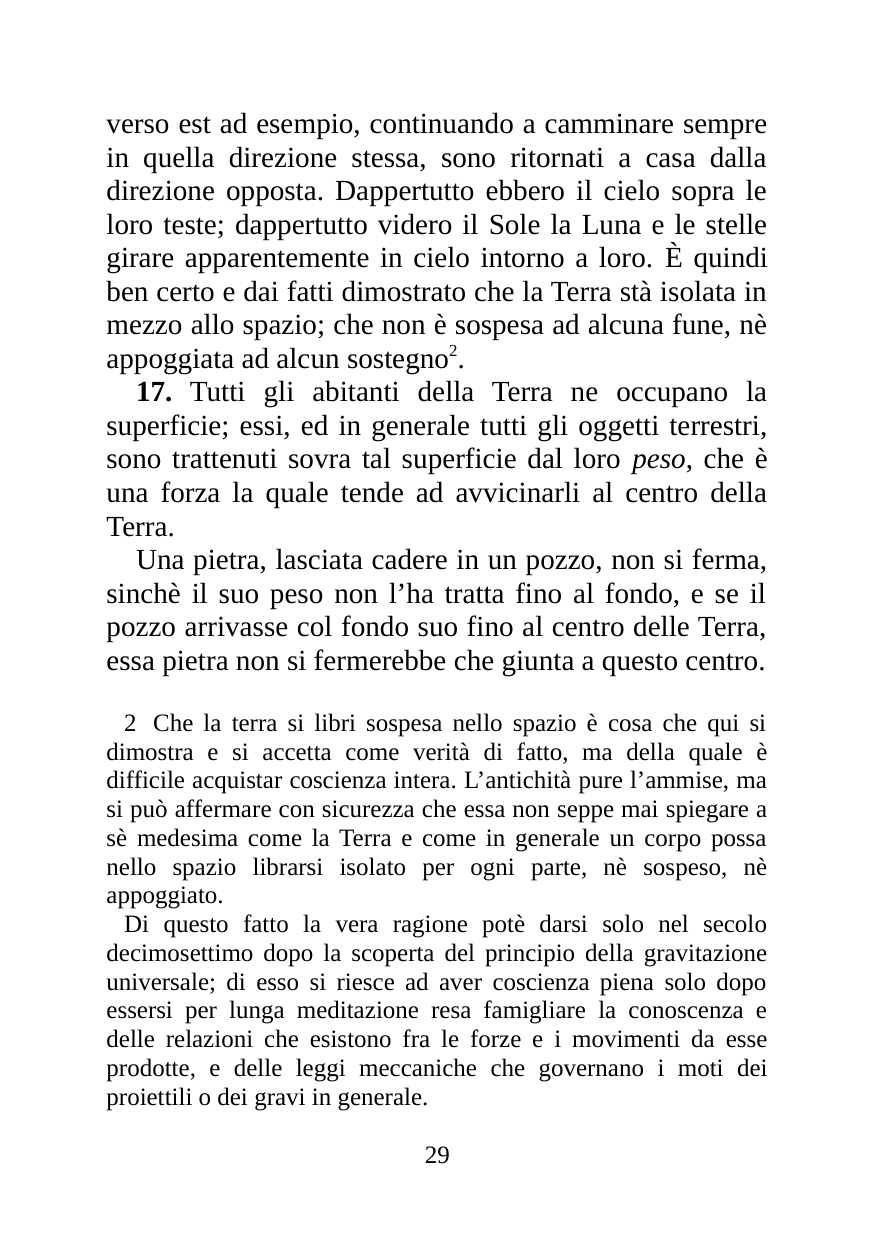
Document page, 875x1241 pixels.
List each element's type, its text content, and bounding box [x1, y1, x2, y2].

text verso est ad esempio, continuando a camminare sempre in quella direzione stessa, sono ritornati a casa dalla direzione opposta. Dappertutto ebbero il cielo sopra le loro teste; dappertutto videro il Sole la Luna e le stelle girare apparentemente in cielo intorno a loro. È quindi ben certo e dai fatti dimostrato che la Terra stà isolata in mezzo allo spazio; che non è sospesa ad alcuna fune, nè appoggiata ad alcun sostegno. [106, 106, 768, 374]
text Di questo fatto la vera ragione potè darsi solo nel secolo decimosettimo dopo la scoperta del principio della gravitazione universale; di esso si riesce ad aver coscienza piena solo dopo essersi per lunga meditazione resa famigliare la conoscenza e delle relazioni che esistono fra le forze e i movimenti da esse prodotte, e delle leggi meccaniche che governano i moti dei proiettili o dei gravi in generale. [106, 909, 768, 1110]
text 17. Tutti gli abitanti della Terra ne occupano la superficie; essi, ed in generale tutti gli oggetti terrestri, sono trattenuti sovra tal superficie dal loro peso, che è una forza la quale tende ad avvicinarli al centro della Terra. [106, 374, 768, 542]
text Che la terra si libri sospesa nello spazio è cosa che qui si dimostra e si accetta come verità di fatto, ma della quale è difficile acquistar coscienza intera. L’antichità pure l’ammise, ma si può affermare con sicurezza che essa non seppe mai spiegare a sè medesima come la Terra e come in generale un corpo possa nello spazio librarsi isolato per ogni parte, nè sospeso, nè appoggiato. [106, 708, 768, 909]
text Una pietra, lasciata cadere in un pozzo, non si ferma, sinchè il suo peso non l’ha tratta fino al fondo, e se il pozzo arrivasse col fondo suo fino al centro delle Terra, essa pietra non si fermerebbe che giunta a questo centro. [106, 542, 768, 676]
